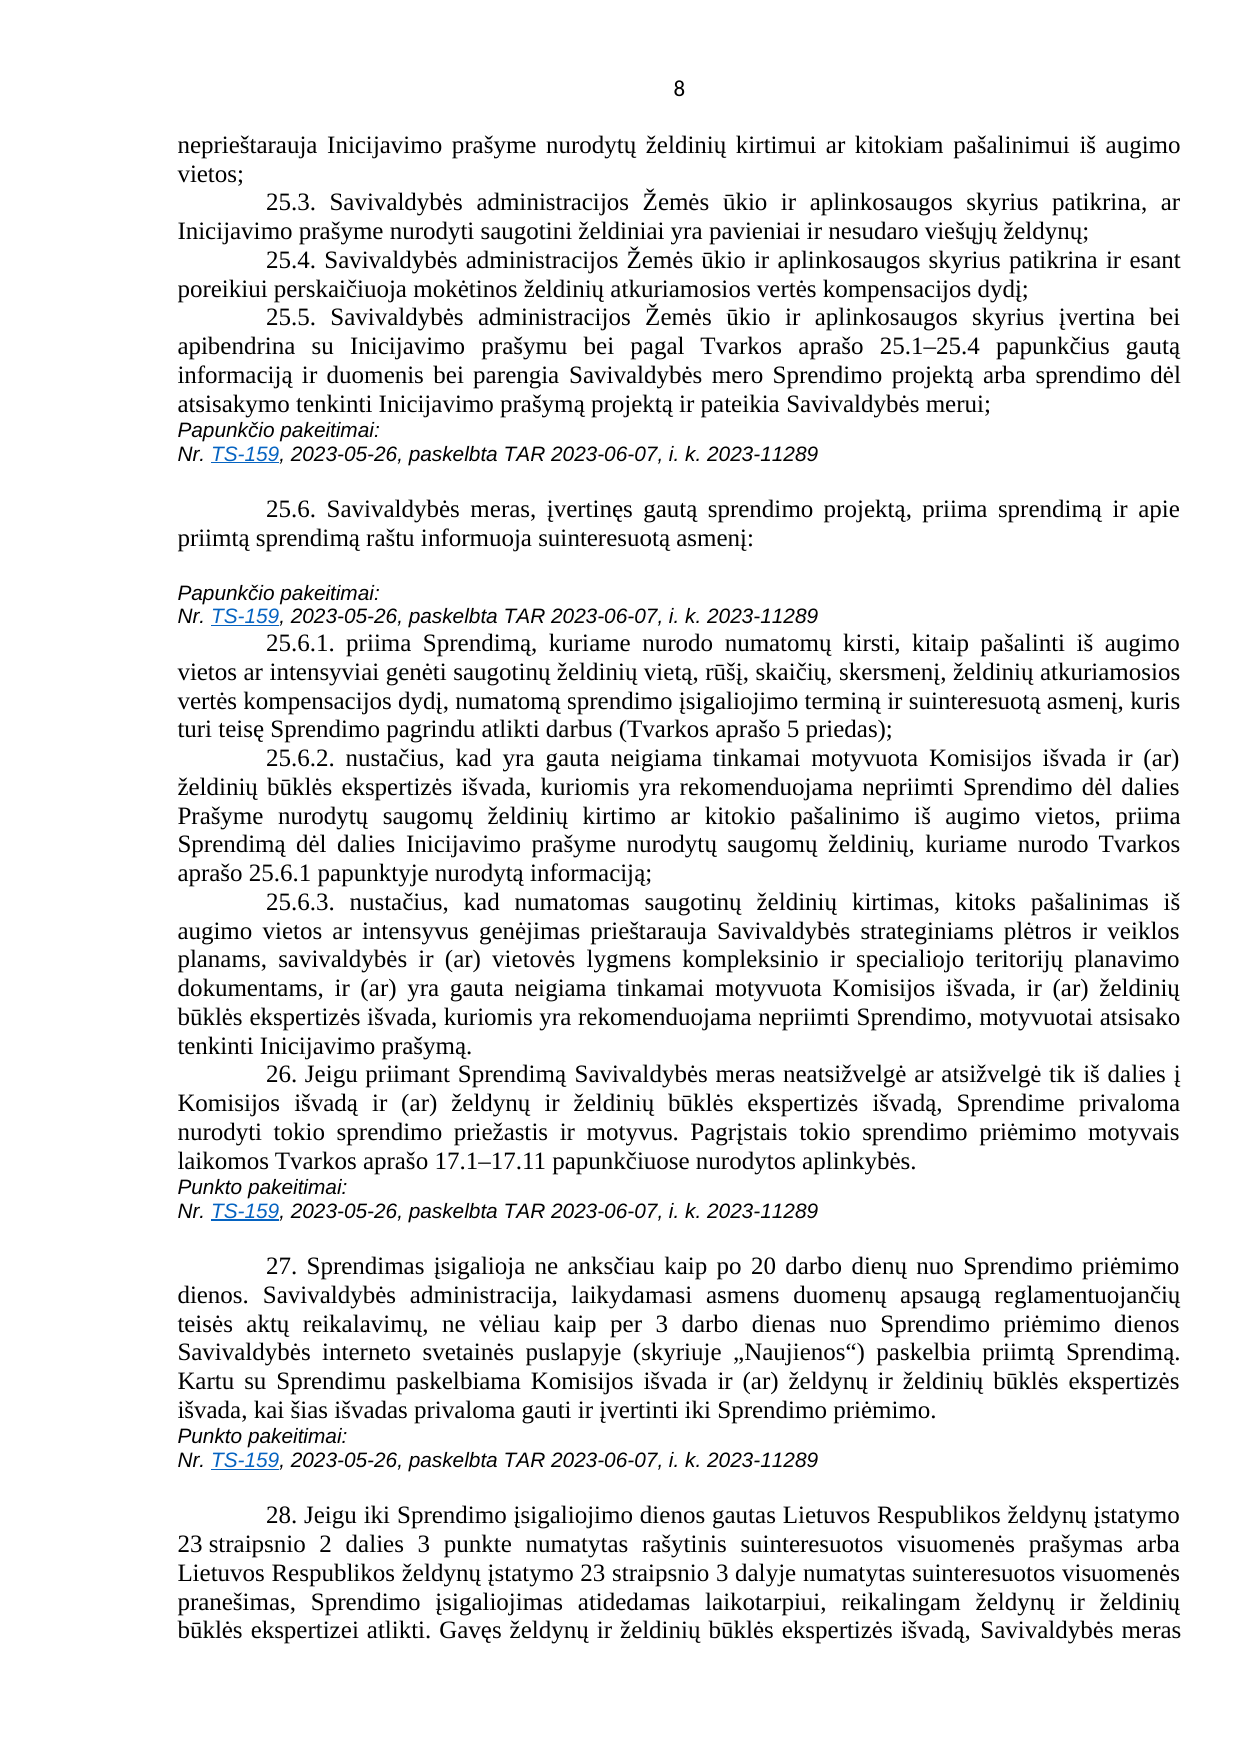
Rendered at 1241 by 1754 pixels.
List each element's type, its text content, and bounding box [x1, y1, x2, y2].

text Papunkčio pakeitimai: [177, 580, 1181, 604]
text Nr. TS-159, 2023-05-26, paskelbta TAR 2023-06-07, i. k. 2023-11289 [177, 441, 1181, 465]
text Papunkčio pakeitimai: [177, 417, 1181, 441]
text 25.6.3. nustačius, kad numatomas saugotinų želdinių kirtimas, kitoks pašalinimas iš augimo vietos ar intensyvus genėjimas prieštarauja Savivaldybės strateginiams plėtros ir veiklos planams, savivaldybės ir (ar) vietovės lygmens kompleksinio ir specialiojo teritorijų planavimo dokumentams, ir (ar) yra gauta neigiama tinkamai motyvuota Komisijos išvada, ir (ar) želdinių būklės ekspertizės išvada, kuriomis yra rekomenduojama nepriimti Sprendimo, motyvuotai atsisako tenkinti Inicijavimo prašymą. [177, 887, 1181, 1059]
text Punkto pakeitimai: [177, 1174, 1181, 1198]
text neprieštarauja Inicijavimo prašyme nurodytų želdinių kirtimui ar kitokiam pašalinimui iš augimo vietos; [177, 130, 1181, 187]
text 27. Sprendimas įsigalioja ne anksčiau kaip po 20 darbo dienų nuo Sprendimo priėmimo dienos. Savivaldybės administracija, laikydamasi asmens duomenų apsaugą reglamentuojančių teisės aktų reikalavimų, ne vėliau kaip per 3 darbo dienas nuo Sprendimo priėmimo dienos Savivaldybės interneto svetainės puslapyje (skyriuje „Naujienos“) paskelbia priimtą Sprendimą. Kartu su Sprendimu paskelbiama Komisijos išvada ir (ar) želdynų ir želdinių būklės ekspertizės išvada, kai šias išvadas privaloma gauti ir įvertinti iki Sprendimo priėmimo. [177, 1251, 1181, 1424]
text Punkto pakeitimai: [177, 1424, 1181, 1448]
text 25.5. Savivaldybės administracijos Žemės ūkio ir aplinkosaugos skyrius įvertina bei apibendrina su Inicijavimo prašymu bei pagal Tvarkos aprašo 25.1–25.4 papunkčius gautą informaciją ir duomenis bei parengia Savivaldybės mero Sprendimo projektą arba sprendimo dėl atsisakymo tenkinti Inicijavimo prašymą projektą ir pateikia Savivaldybės merui; [177, 302, 1181, 417]
text Nr. TS-159, 2023-05-26, paskelbta TAR 2023-06-07, i. k. 2023-11289 [177, 1198, 1181, 1222]
text Nr. TS-159, 2023-05-26, paskelbta TAR 2023-06-07, i. k. 2023-11289 [177, 604, 1181, 628]
text Nr. TS-159, 2023-05-26, paskelbta TAR 2023-06-07, i. k. 2023-11289 [177, 1448, 1181, 1472]
text 25.3. Savivaldybės administracijos Žemės ūkio ir aplinkosaugos skyrius patikrina, ar Inicijavimo prašyme nurodyti saugotini želdiniai yra pavieniai ir nesudaro viešųjų želdynų; [177, 187, 1181, 245]
text 26. Jeigu priimant Sprendimą Savivaldybės meras neatsižvelgė ar atsižvelgė tik iš dalies į Komisijos išvadą ir (ar) želdynų ir želdinių būklės ekspertizės išvadą, Sprendime privaloma nurodyti tokio sprendimo priežastis ir motyvus. Pagrįstais tokio sprendimo priėmimo motyvais laikomos Tvarkos aprašo 17.1–17.11 papunkčiuose nurodytos aplinkybės. [177, 1059, 1181, 1174]
text 25.4. Savivaldybės administracijos Žemės ūkio ir aplinkosaugos skyrius patikrina ir esant poreikiui perskaičiuoja mokėtinos želdinių atkuriamosios vertės kompensacijos dydį; [177, 245, 1181, 302]
text 28. Jeigu iki Sprendimo įsigaliojimo dienos gautas Lietuvos Respublikos želdynų įstatymo 23 straipsnio 2 dalies 3 punkte numatytas rašytinis suinteresuotos visuomenės prašymas arba Lietuvos Respublikos želdynų įstatymo 23 straipsnio 3 dalyje numatytas suinteresuotos visuomenės pranešimas, Sprendimo įsigaliojimas atidedamas laikotarpiui, reikalingam želdynų ir želdinių būklės ekspertizei atlikti. Gavęs želdynų ir želdinių būklės ekspertizės išvadą, Savivaldybės meras [177, 1500, 1181, 1644]
text 25.6.1. priima Sprendimą, kuriame nurodo numatomų kirsti, kitaip pašalinti iš augimo vietos ar intensyviai genėti saugotinų želdinių vietą, rūšį, skaičių, skersmenį, želdinių atkuriamosios vertės kompensacijos dydį, numatomą sprendimo įsigaliojimo terminą ir suinteresuotą asmenį, kuris turi teisę Sprendimo pagrindu atlikti darbus (Tvarkos aprašo 5 priedas); [177, 628, 1181, 743]
text 25.6. Savivaldybės meras, įvertinęs gautą sprendimo projektą, priima sprendimą ir apie priimtą sprendimą raštu informuoja suinteresuotą asmenį: [177, 494, 1181, 552]
text 25.6.2. nustačius, kad yra gauta neigiama tinkamai motyvuota Komisijos išvada ir (ar) želdinių būklės ekspertizės išvada, kuriomis yra rekomenduojama nepriimti Sprendimo dėl dalies Prašyme nurodytų saugomų želdinių kirtimo ar kitokio pašalinimo iš augimo vietos, priima Sprendimą dėl dalies Inicijavimo prašyme nurodytų saugomų želdinių, kuriame nurodo Tvarkos aprašo 25.6.1 papunktyje nurodytą informaciją; [177, 743, 1181, 887]
